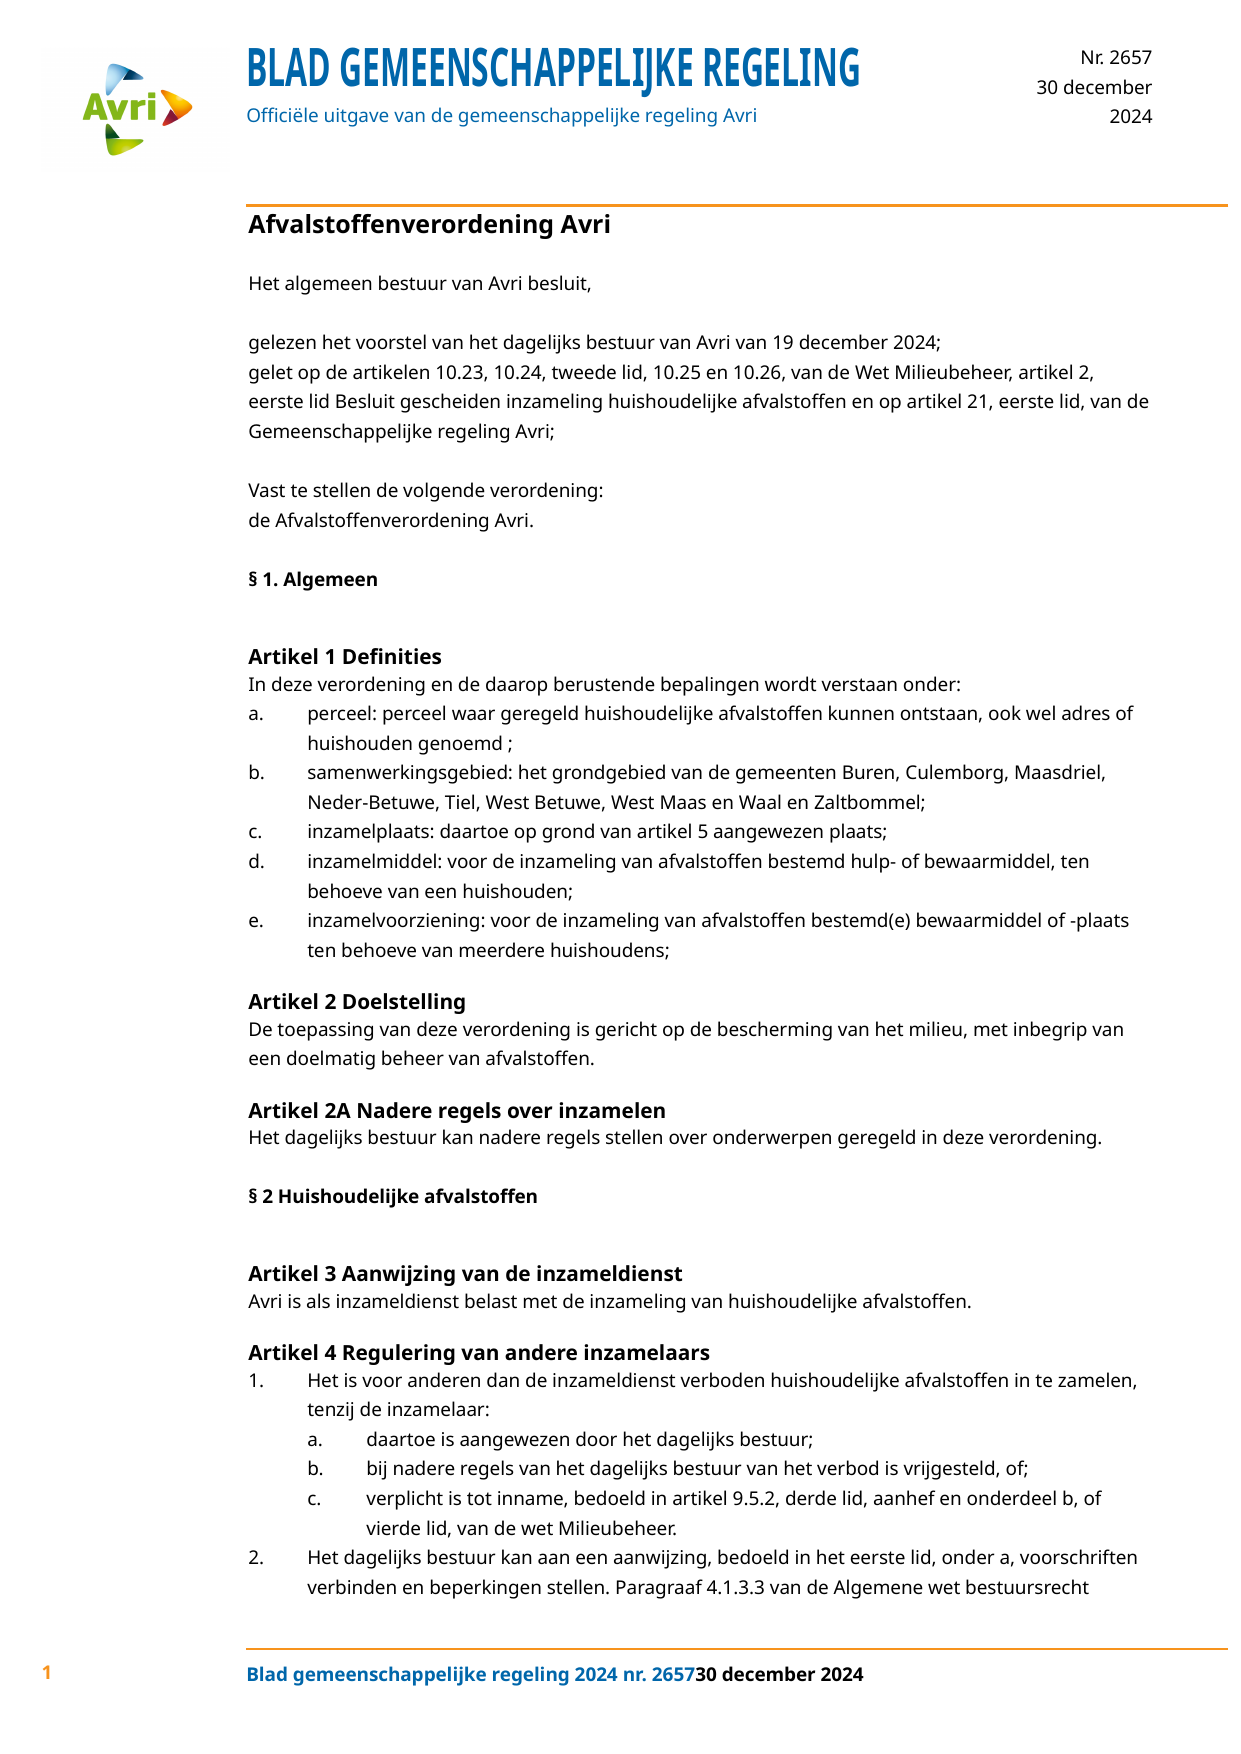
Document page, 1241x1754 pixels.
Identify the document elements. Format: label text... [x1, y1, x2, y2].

text Afvalstoffenverordening Avri [248, 207, 1152, 241]
text Artikel 2 Doelstelling [248, 987, 1152, 1016]
list inzamelmiddel: voor de inzameling van afvalstoffen bestemd hulp- of bewaarmiddel, ten behoeve van een huishouden; [248, 848, 1152, 903]
list samenwerkingsgebied: het grondgebied van de gemeenten Buren, Culemborg, Maasdriel, Neder-Betuwe, Tiel, West Betuwe, West Maas en Waal en Zaltbommel; [248, 759, 1152, 815]
list verplicht is tot inname, bedoeld in artikel 9.5.2, derde lid, aanhef en onderdeel b, of vierde lid, van de wet Milieubeheer. [307, 1485, 1152, 1541]
list Het is voor anderen dan de inzameldienst verboden huishoudelijke afvalstoffen in te zamelen, tenzij de inzamelaar: [248, 1367, 1152, 1422]
list inzamelvoorziening: voor de inzameling van afvalstoffen bestemd(e) bewaarmiddel of -plaats ten behoeve van meerdere huishoudens; [248, 907, 1152, 963]
text gelezen het voorstel van het dagelijks bestuur van Avri van 19 december 2024; [248, 329, 1152, 355]
text Artikel 1 Definities [248, 642, 1152, 671]
text de Afvalstoffenverordening Avri. [248, 507, 1152, 533]
picture [41, 47, 231, 172]
list inzamelplaats: daartoe op grond van artikel 5 aangewezen plaats; [248, 819, 1152, 844]
text § 2 Huishoudelijke afvalstoffen [248, 1183, 1152, 1209]
text Het dagelijks bestuur kan nadere regels stellen over onderwerpen geregeld in deze verordening. [248, 1124, 1152, 1150]
text gelet op de artikelen 10.23, 10.24, tweede lid, 10.25 en 10.26, van de Wet Milieubeheer, artikel 2, eerste lid Besluit gescheiden inzameling huishoudelijke afvalstoffen en op artikel 21, eerste lid, van de Gemeenschappelijke regeling Avri; [248, 359, 1152, 444]
text De toepassing van deze verordening is gericht op de bescherming van het milieu, met inbegrip van een doelmatig beheer van afvalstoffen. [248, 1016, 1152, 1071]
text Vast te stellen de volgende verordening: [248, 477, 1152, 503]
text Avri is als inzameldienst belast met de inzameling van huishoudelijke afvalstoffen. [248, 1288, 1152, 1314]
text Artikel 3 Aanwijzing van de inzameldienst [248, 1259, 1152, 1288]
text Artikel 2A Nadere regels over inzamelen [248, 1096, 1152, 1124]
list perceel: perceel waar geregeld huishoudelijke afvalstoffen kunnen ontstaan, ook wel adres of huishouden genoemd ; [248, 700, 1152, 756]
text § 1. Algemeen [248, 566, 1152, 592]
list Het dagelijks bestuur kan aan een aanwijzing, bedoeld in het eerste lid, onder a, voorschriften verbinden en beperkingen stellen. Paragraaf 4.1.3.3 van de Algemene wet bestuursrecht [248, 1544, 1152, 1600]
text In deze verordening en de daarop berustende bepalingen wordt verstaan onder: [248, 671, 1152, 696]
list bij nadere regels van het dagelijks bestuur van het verbod is vrijgesteld, of; [307, 1456, 1152, 1481]
list daartoe is aangewezen door het dagelijks bestuur; [307, 1426, 1152, 1452]
text Het algemeen bestuur van Avri besluit, [248, 270, 1152, 296]
text Artikel 4 Regulering van andere inzamelaars [248, 1338, 1152, 1367]
